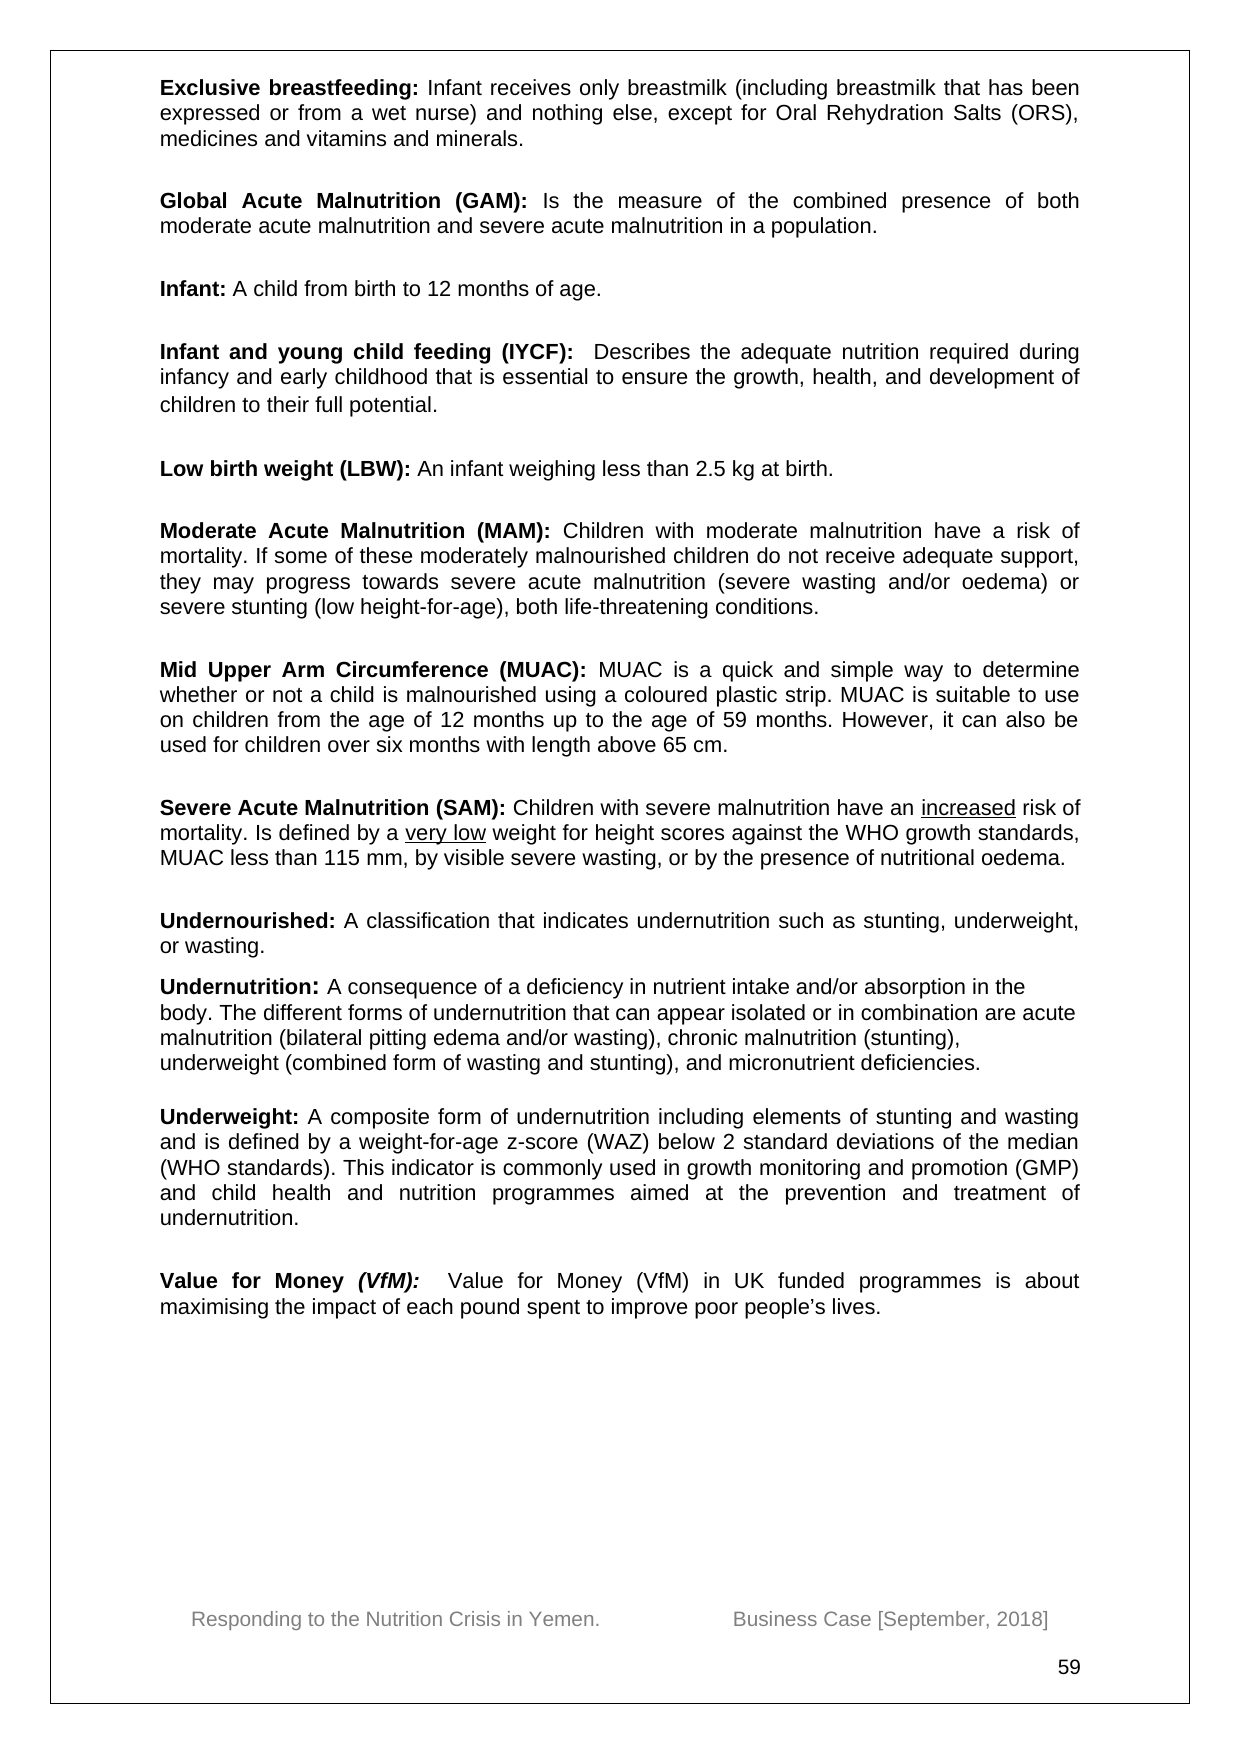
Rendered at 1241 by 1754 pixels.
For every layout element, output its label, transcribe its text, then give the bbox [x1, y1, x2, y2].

text Exclusive breastfeeding: Infant receives only breastmilk (including breastmilk that has been expressed or from a wet nurse) and nothing else, except for Oral Rehydration Salts (ORS), medicines and vitamins and minerals. [159, 75, 1081, 151]
text Value for Money (VfM): Value for Money (VfM) in UK funded programmes is about maximising the impact of each pound spent to improve poor people’s lives. [159, 1267, 1081, 1319]
text Mid Upper Arm Circumference (MUAC): MUAC is a quick and simple way to determine whether or not a child is malnourished using a coloured plastic strip. MUAC is suitable to use on children from the age of 12 months up to the age of 59 months. However, it can also be used for children over six months with length above 65 cm. [159, 656, 1081, 757]
text Infant and young child feeding (IYCF): Describes the adequate nutrition required during infancy and early childhood that is essential to ensure the growth, health, and development of children to their full potential. [159, 339, 1081, 418]
text Low birth weight (LBW): An infant weighing less than 2.5 kg at birth. [159, 455, 1081, 481]
text Underweight: A composite form of undernutrition including elements of stunting and wasting and is defined by a weight-for-age z-score (WAZ) below 2 standard deviations of the median (WHO standards). This indicator is commonly used in growth monitoring and promotion (GMP) and child health and nutrition programmes aimed at the prevention and treatment of undernutrition. [159, 1104, 1081, 1230]
text Undernutrition: A consequence of a deficiency in nutrient intake and/or absorption in the body. The different forms of undernutrition that can appear isolated or in combination are acute malnutrition (bilateral pitting edema and/or wasting), chronic malnutrition (stunting), underweight (combined form of wasting and stunting), and micronutrient deficiencies. [159, 971, 1081, 1075]
text Global Acute Malnutrition (GAM): Is the measure of the combined presence of both moderate acute malnutrition and severe acute malnutrition in a population. [159, 188, 1081, 238]
text Severe Acute Malnutrition (SAM): Children with severe malnutrition have an increased risk of mortality. Is defined by a very low weight for height scores against the WHO growth standards, MUAC less than 115 mm, by visible severe wasting, or by the presence of nutritional oedema. [159, 795, 1081, 870]
text Infant: A child from birth to 12 months of age. [159, 276, 1081, 301]
text Moderate Acute Malnutrition (MAM): Children with moderate malnutrition have a risk of mortality. If some of these moderately malnourished children do not receive adequate support, they may progress towards severe acute malnutrition (severe wasting and/or oedema) or severe stunting (low height-for-age), both life-threatening conditions. [159, 518, 1081, 619]
text Undernourished: A classification that indicates undernutrition such as stunting, underweight, or wasting. [159, 908, 1081, 958]
